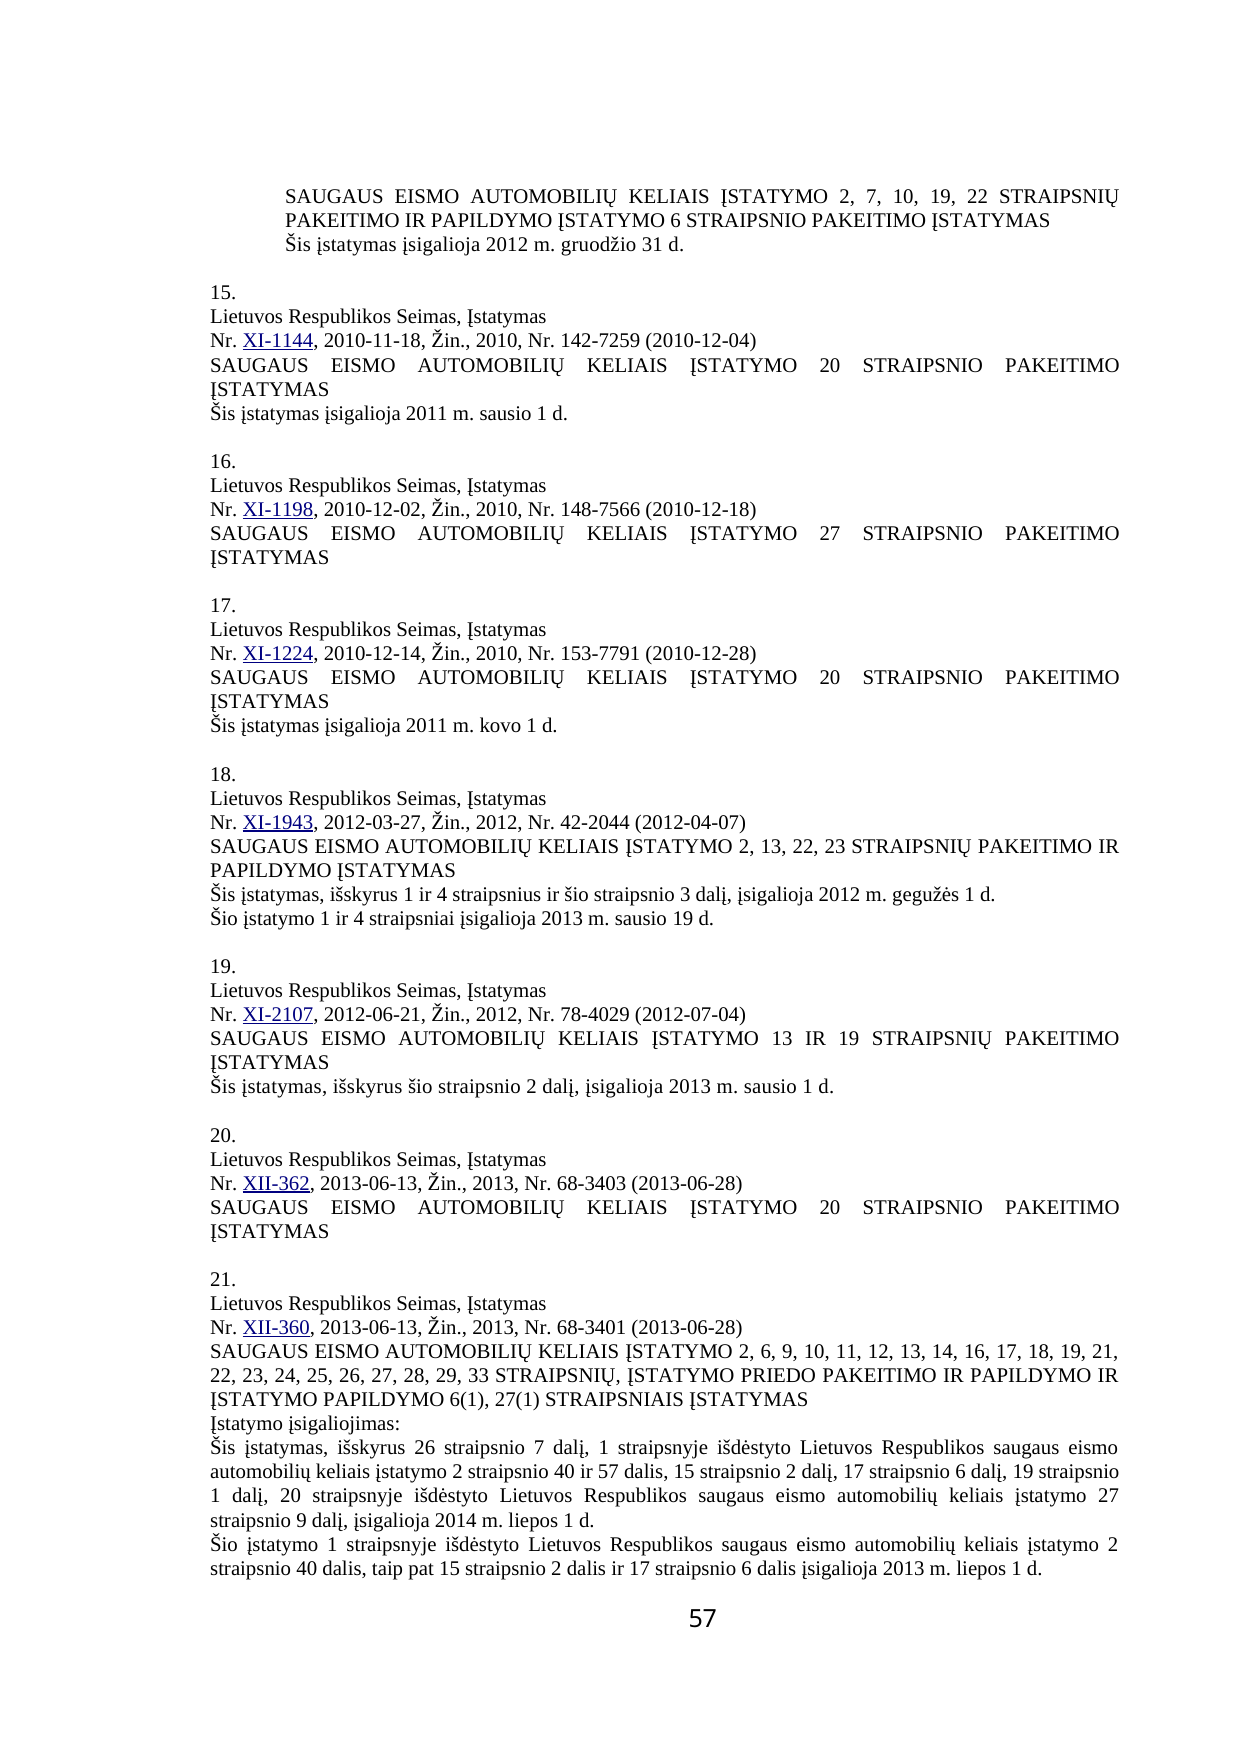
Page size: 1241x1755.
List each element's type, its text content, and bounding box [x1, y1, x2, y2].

text Lietuvos Respublikos Seimas, Įstatymas [210, 617, 1120, 641]
text SAUGAUS EISMO AUTOMOBILIŲ KELIAIS ĮSTATYMO 20 STRAIPSNIO PAKEITIMO ĮSTATYMAS [210, 665, 1120, 713]
text Nr. XII-360, 2013-06-13, Žin., 2013, Nr. 68-3401 (2013-06-28) [210, 1315, 1120, 1339]
text Nr. XI-1144, 2010-11-18, Žin., 2010, Nr. 142-7259 (2010-12-04) [210, 328, 1120, 352]
text Šio įstatymo 1 straipsnyje išdėstyto Lietuvos Respublikos saugaus eismo automobilių keliais įstatymo 2 straipsnio 40 dalis, taip pat 15 straipsnio 2 dalis ir 17 straipsnio 6 dalis įsigalioja 2013 m. liepos 1 d. [210, 1532, 1120, 1580]
text Nr. XI-1224, 2010-12-14, Žin., 2010, Nr. 153-7791 (2010-12-28) [210, 641, 1120, 665]
text Lietuvos Respublikos Seimas, Įstatymas [210, 1147, 1120, 1171]
text 20. [210, 1122, 1120, 1147]
text Šis įstatymas įsigalioja 2012 m. gruodžio 31 d. [210, 232, 1120, 256]
text SAUGAUS EISMO AUTOMOBILIŲ KELIAIS ĮSTATYMO 2, 13, 22, 23 STRAIPSNIŲ PAKEITIMO IR PAPILDYMO ĮSTATYMAS [210, 834, 1120, 882]
text Nr. XI-1198, 2010-12-02, Žin., 2010, Nr. 148-7566 (2010-12-18) [210, 497, 1120, 521]
text Lietuvos Respublikos Seimas, Įstatymas [210, 1291, 1120, 1315]
text 16. [210, 449, 1120, 473]
text Šis įstatymas, išskyrus šio straipsnio 2 dalį, įsigalioja 2013 m. sausio 1 d. [210, 1074, 1120, 1098]
text SAUGAUS EISMO AUTOMOBILIŲ KELIAIS ĮSTATYMO 20 STRAIPSNIO PAKEITIMO ĮSTATYMAS [210, 352, 1120, 401]
text SAUGAUS EISMO AUTOMOBILIŲ KELIAIS ĮSTATYMO 13 IR 19 STRAIPSNIŲ PAKEITIMO ĮSTATYMAS [210, 1026, 1120, 1074]
text Lietuvos Respublikos Seimas, Įstatymas [210, 978, 1120, 1002]
text Įstatymo įsigaliojimas: [210, 1411, 1120, 1435]
text SAUGAUS EISMO AUTOMOBILIŲ KELIAIS ĮSTATYMO 27 STRAIPSNIO PAKEITIMO ĮSTATYMAS [210, 521, 1120, 569]
text Šio įstatymo 1 ir 4 straipsniai įsigalioja 2013 m. sausio 19 d. [210, 906, 1120, 930]
text Nr. XI-1943, 2012-03-27, Žin., 2012, Nr. 42-2044 (2012-04-07) [210, 810, 1120, 834]
text Lietuvos Respublikos Seimas, Įstatymas [210, 473, 1120, 497]
text 15. [210, 280, 1120, 304]
text SAUGAUS EISMO AUTOMOBILIŲ KELIAIS ĮSTATYMO 2, 6, 9, 10, 11, 12, 13, 14, 16, 17, 18, 19, 21, 22, 23, 24, 25, 26, 27, 28, 29, 33 STRAIPSNIŲ, ĮSTATYMO PRIEDO PAKEITIMO IR PAPILDYMO IR ĮSTATYMO PAPILDYMO 6(1), 27(1) STRAIPSNIAIS ĮSTATYMAS [210, 1339, 1120, 1411]
text Nr. XII-362, 2013-06-13, Žin., 2013, Nr. 68-3403 (2013-06-28) [210, 1171, 1120, 1195]
text 21. [210, 1267, 1120, 1291]
text Nr. XI-2107, 2012-06-21, Žin., 2012, Nr. 78-4029 (2012-07-04) [210, 1002, 1120, 1026]
text 17. [210, 593, 1120, 617]
text Šis įstatymas, išskyrus 26 straipsnio 7 dalį, 1 straipsnyje išdėstyto Lietuvos Respublikos saugaus eismo automobilių keliais įstatymo 2 straipsnio 40 ir 57 dalis, 15 straipsnio 2 dalį, 17 straipsnio 6 dalį, 19 straipsnio 1 dalį, 20 straipsnyje išdėstyto Lietuvos Respublikos saugaus eismo automobilių keliais įstatymo 27 straipsnio 9 dalį, įsigalioja 2014 m. liepos 1 d. [210, 1435, 1120, 1532]
text Lietuvos Respublikos Seimas, Įstatymas [210, 304, 1120, 328]
text Šis įstatymas, išskyrus 1 ir 4 straipsnius ir šio straipsnio 3 dalį, įsigalioja 2012 m. gegužės 1 d. [210, 882, 1120, 906]
text SAUGAUS EISMO AUTOMOBILIŲ KELIAIS ĮSTATYMO 20 STRAIPSNIO PAKEITIMO ĮSTATYMAS [210, 1195, 1120, 1243]
text 18. [210, 762, 1120, 786]
text Lietuvos Respublikos Seimas, Įstatymas [210, 786, 1120, 810]
text SAUGAUS EISMO AUTOMOBILIŲ KELIAIS ĮSTATYMO 2, 7, 10, 19, 22 STRAIPSNIŲ PAKEITIMO IR PAPILDYMO ĮSTATYMO 6 STRAIPSNIO PAKEITIMO ĮSTATYMAS [285, 184, 1120, 232]
text Šis įstatymas įsigalioja 2011 m. kovo 1 d. [210, 713, 1120, 737]
text Šis įstatymas įsigalioja 2011 m. sausio 1 d. [210, 401, 1120, 425]
text 19. [210, 954, 1120, 978]
